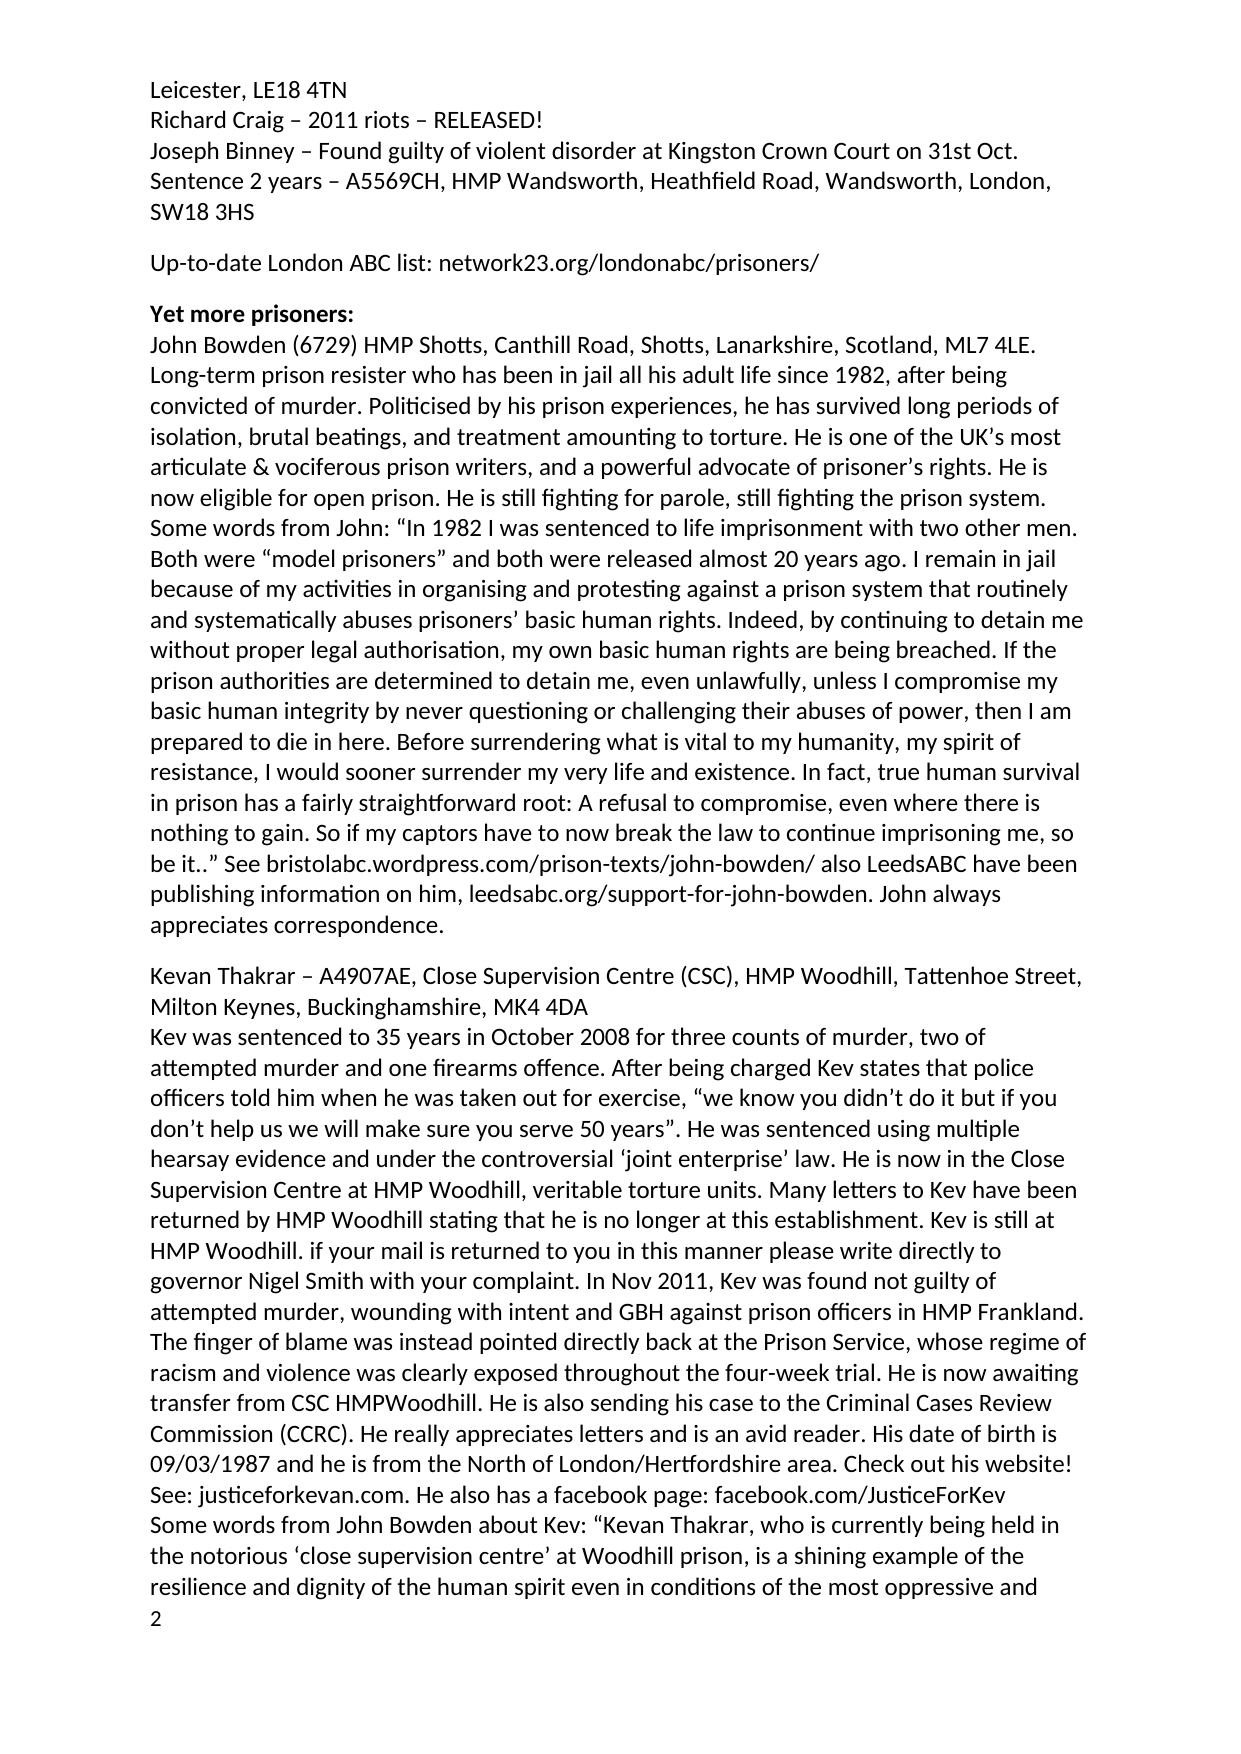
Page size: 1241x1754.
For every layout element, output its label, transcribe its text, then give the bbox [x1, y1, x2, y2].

text Leicester, LE18 4TN Richard Craig – 2011 riots – RELEASED! Joseph Binney – Found guilty of violent disorder at Kingston Crown Court on 31st Oct. Sentence 2 years – A5569CH, HMP Wandsworth, Heathfield Road, Wandsworth, London, SW18 3HS [150, 74, 1090, 226]
text Yet more prisoners: John Bowden (6729) HMP Shotts, Canthill Road, Shotts, Lanarkshire, Scotland, ML7 4LE. Long-term prison resister who has been in jail all his adult life since 1982, after being convicted of murder. Politicised by his prison experiences, he has survived long periods of isolation, brutal beatings, and treatment amounting to torture. He is one of the UK’s most articulate & vociferous prison writers, and a powerful advocate of prisoner’s rights. He is now eligible for open prison. He is still fighting for parole, still fighting the prison system. Some words from John: “In 1982 I was sentenced to life imprisonment with two other men. Both were “model prisoners” and both were released almost 20 years ago. I remain in jail because of my activities in organising and protesting against a prison system that routinely and systematically abuses prisoners’ basic human rights. Indeed, by continuing to detain me without proper legal authorisation, my own basic human rights are being breached. If the prison authorities are determined to detain me, even unlawfully, unless I compromise my basic human integrity by never questioning or challenging their abuses of power, then I am prepared to die in here. Before surrendering what is vital to my humanity, my spirit of resistance, I would sooner surrender my very life and existence. In fact, true human survival in prison has a fairly straightforward root: A refusal to compromise, even where there is nothing to gain. So if my captors have to now break the law to continue imprisoning me, so be it..” See bristolabc.wordpress.com/prison-texts/john-bowden/ also LeedsABC have been publishing information on him, leedsabc.org/support-for-john-bowden. John always appreciates correspondence. [150, 298, 1090, 939]
text Up-to-date London ABC list: network23.org/londonabc/prisoners/ [150, 247, 1090, 278]
text Kevan Thakrar – A4907AE, Close Supervision Centre (CSC), HMP Woodhill, Tattenhoe Street, Milton Keynes, Buckinghamshire, MK4 4DA Kev was sentenced to 35 years in October 2008 for three counts of murder, two of attempted murder and one firearms offence. After being charged Kev states that police officers told him when he was taken out for exercise, “we know you didn’t do it but if you don’t help us we will make sure you serve 50 years”. He was sentenced using multiple hearsay evidence and under the controversial ‘joint enterprise’ law. He is now in the Close Supervision Centre at HMP Woodhill, veritable torture units. Many letters to Kev have been returned by HMP Woodhill stating that he is no longer at this establishment. Kev is still at HMP Woodhill. if your mail is returned to you in this manner please write directly to governor Nigel Smith with your complaint. In Nov 2011, Kev was found not guilty of attempted murder, wounding with intent and GBH against prison officers in HMP Frankland. The finger of blame was instead pointed directly back at the Prison Service, whose regime of racism and violence was clearly exposed throughout the four-week trial. He is now awaiting transfer from CSC HMPWoodhill. He is also sending his case to the Criminal Cases Review Commission (CCRC). He really appreciates letters and is an avid reader. His date of birth is 09/03/1987 and he is from the North of London/Hertfordshire area. Check out his website! See: justiceforkevan.com. He also has a facebook page: facebook.com/JusticeForKev Some words from John Bowden about Kev: “Kevan Thakrar, who is currently being held in the notorious ‘close supervision centre’ at Woodhill prison, is a shining example of the resilience and dignity of the human spirit even in conditions of the most oppressive and [150, 960, 1090, 1601]
